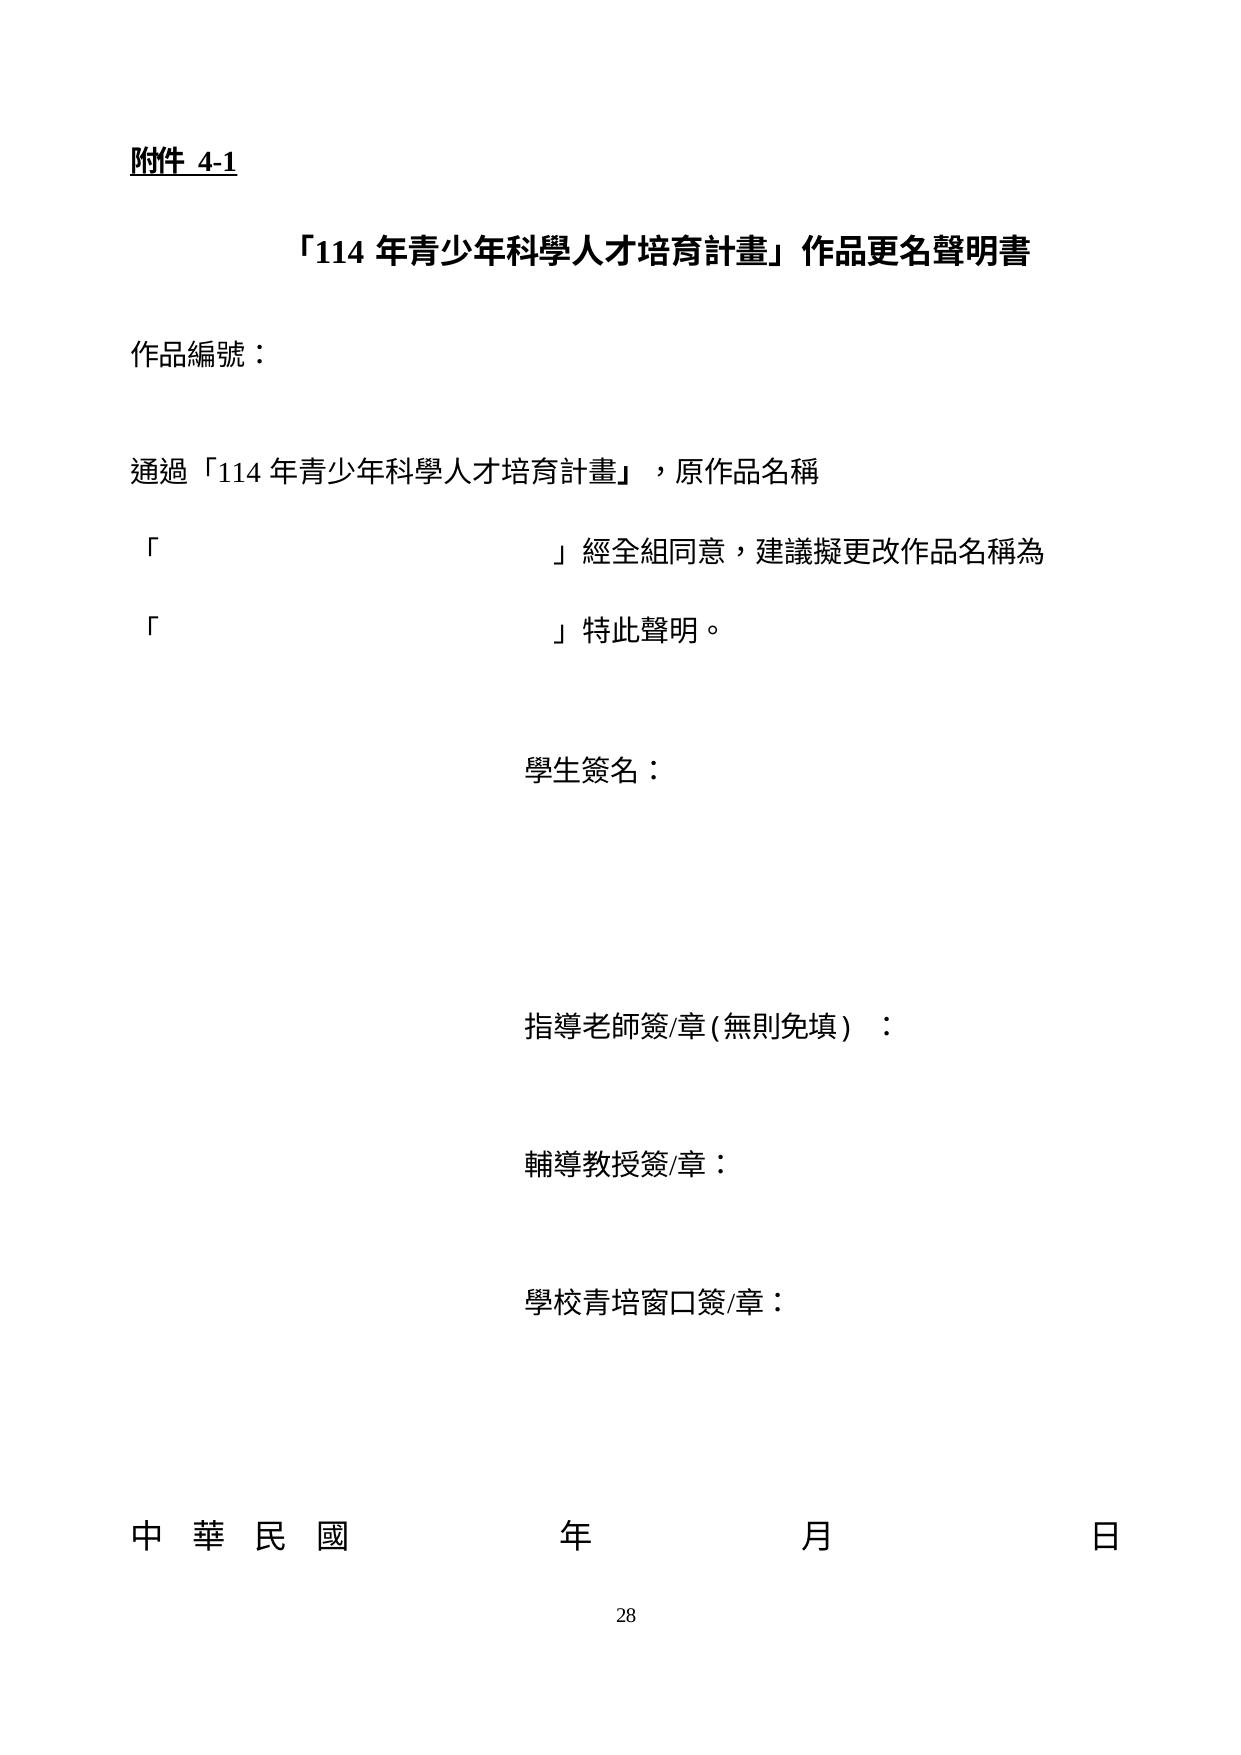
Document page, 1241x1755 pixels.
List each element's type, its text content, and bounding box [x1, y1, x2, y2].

text 通過「114 年青少年科學人才培育計畫」，原作品名稱 [130, 449, 1168, 491]
text 學校青培窗口簽/章： [524, 1280, 1168, 1322]
subtitle 「114 年青少年科學人才培育計畫」作品更名聲明書 [281, 225, 1168, 273]
text 「 」特此聲明。 [130, 608, 1168, 650]
text 「 」經全組同意，建議擬更改作品名稱為 [130, 528, 1168, 571]
text 中 華 民 國 年 月 日 [130, 1510, 1168, 1558]
text 學生簽名： [524, 747, 1168, 789]
text 指導老師簽/章(無則免填) ： [524, 1003, 1168, 1046]
text 輔導教授簽/章： [524, 1142, 1168, 1184]
text 作品編號： [130, 331, 1168, 374]
